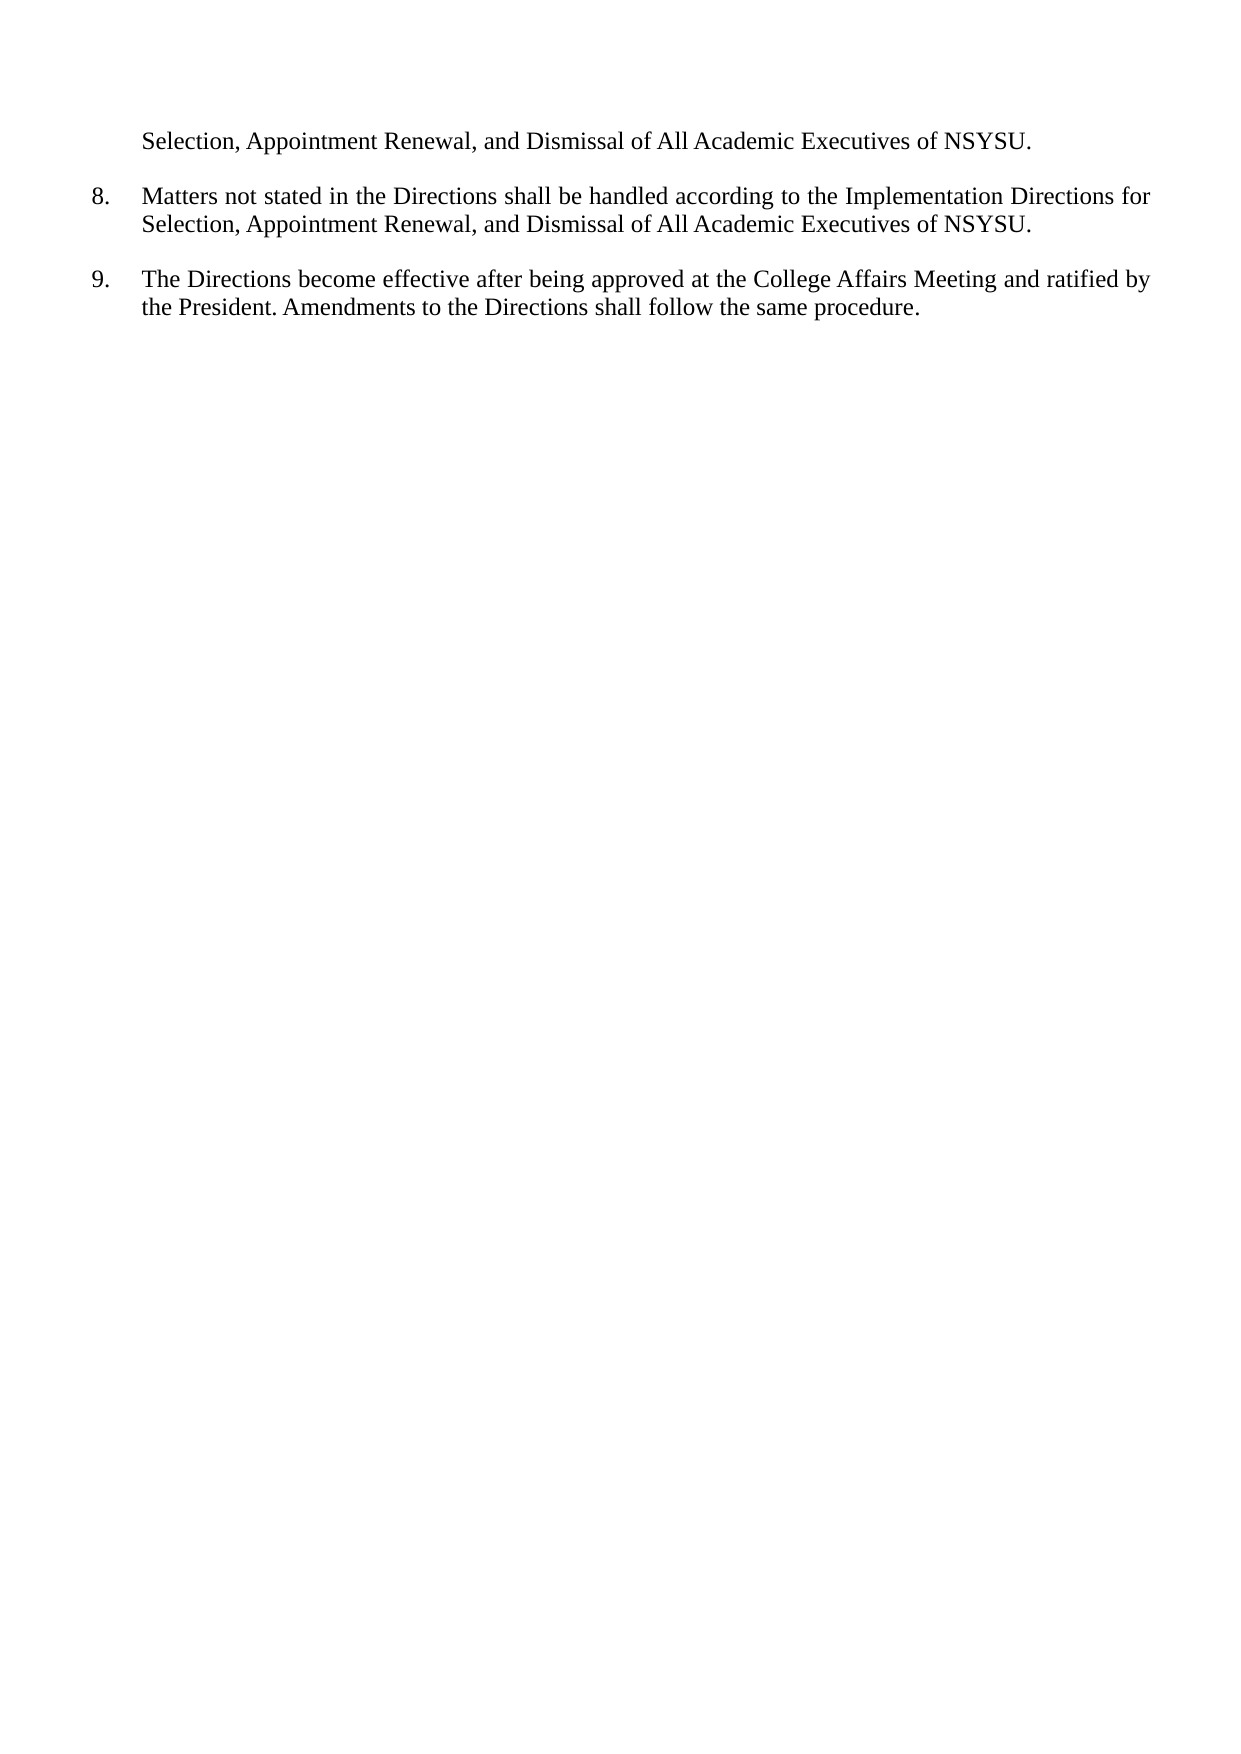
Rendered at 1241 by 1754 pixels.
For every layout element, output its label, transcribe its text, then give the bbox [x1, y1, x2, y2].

list Matters not stated in the Directions shall be handled according to the Implementation Directions for Selection, Appointment Renewal, and Dismissal of All Academic Executives of NSYSU. [91, 182, 1152, 238]
list The Directions become effective after being approved at the College Affairs Meeting and ratified by the President. Amendments to the Directions shall follow the same procedure. [91, 266, 1152, 321]
list Selection, Appointment Renewal, and Dismissal of All Academic Executives of NSYSU. [91, 127, 1152, 155]
